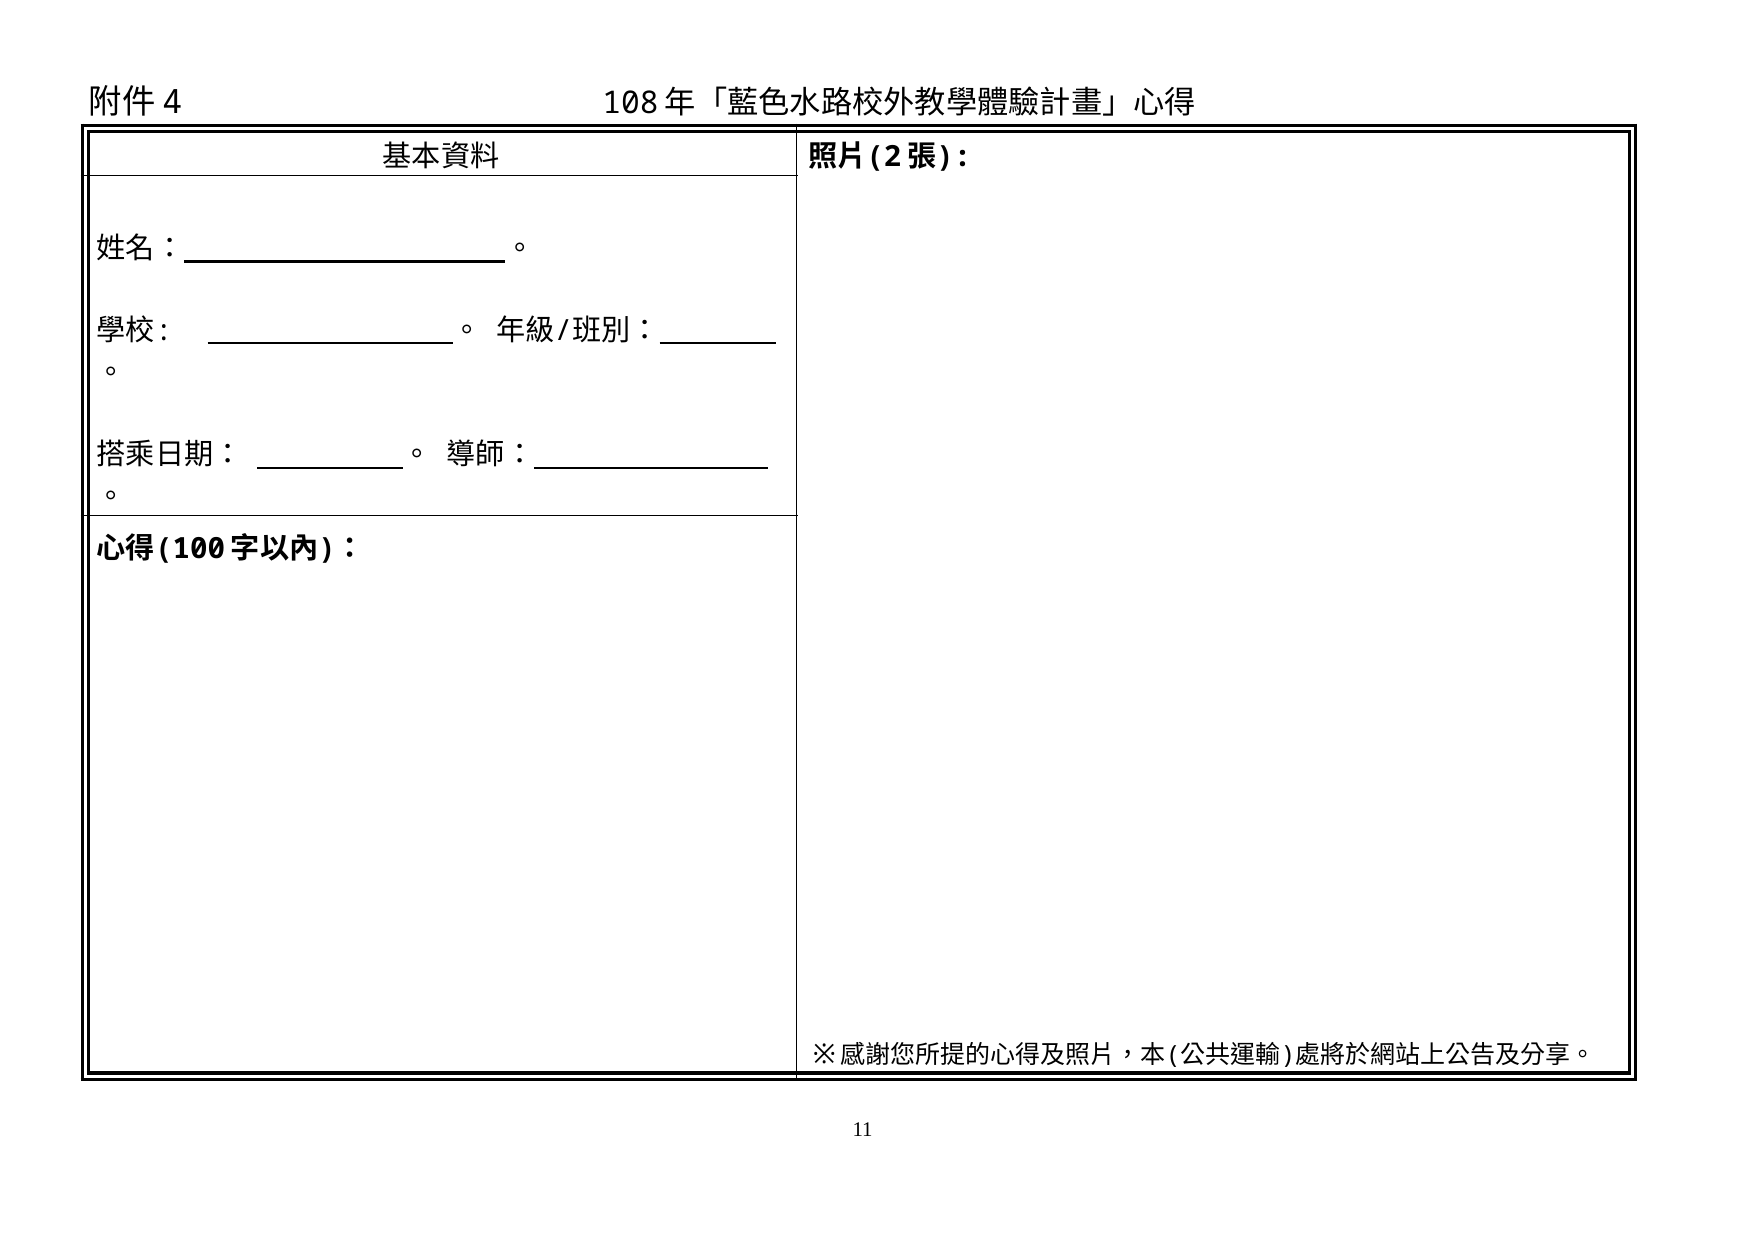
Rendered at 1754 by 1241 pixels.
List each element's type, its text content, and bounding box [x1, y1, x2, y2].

text 附件4 108年「藍色水路校外教學體驗計畫」心得 [89, 75, 1636, 123]
table_cell 心得(100字以內)： [90, 516, 796, 1071]
table_cell 姓名： 。 學校: 。 年級/班別： 。 搭乘日期： 。 導師： 。 [90, 176, 796, 515]
table_header 基本資料 [85, 127, 796, 175]
table_header 照片(2張): ※感謝您所提的心得及照片，本(公共運輸)處將於網站上公告及分享。 [797, 127, 1632, 1071]
